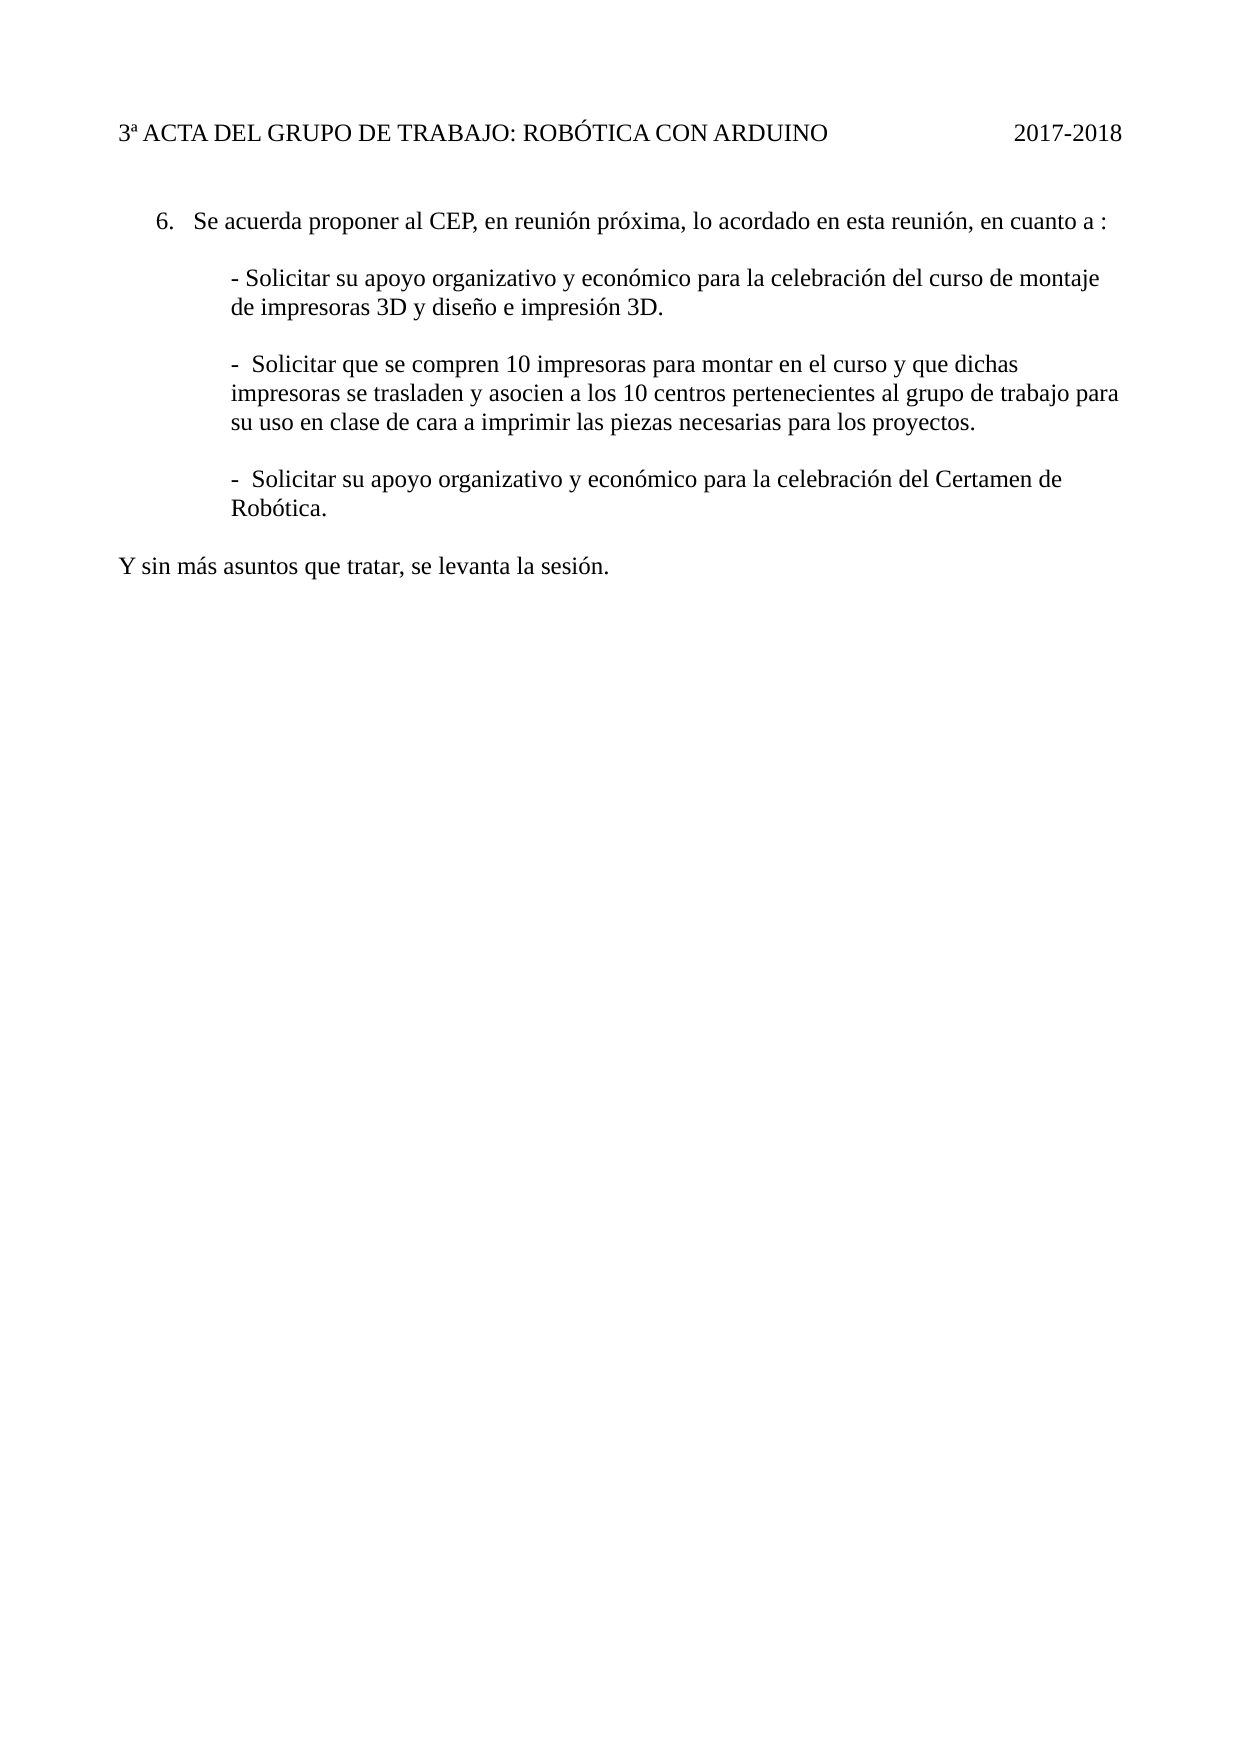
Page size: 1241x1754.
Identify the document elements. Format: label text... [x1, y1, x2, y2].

text Y sin más asuntos que tratar, se levanta la sesión. [118, 551, 1122, 579]
list Se acuerda proponer al CEP, en reunión próxima, lo acordado en esta reunión, en cuanto a : [156, 206, 1122, 234]
list - Solicitar que se compren 10 impresoras para montar en el curso y que dichas impresoras se trasladen y asocien a los 10 centros pertenecientes al grupo de trabajo para su uso en clase de cara a imprimir las piezas necesarias para los proyectos. [193, 349, 1122, 436]
list - Solicitar su apoyo organizativo y económico para la celebración del Certamen de Robótica. [193, 464, 1122, 522]
list - Solicitar su apoyo organizativo y económico para la celebración del curso de montaje de impresoras 3D y diseño e impresión 3D. [193, 263, 1122, 321]
